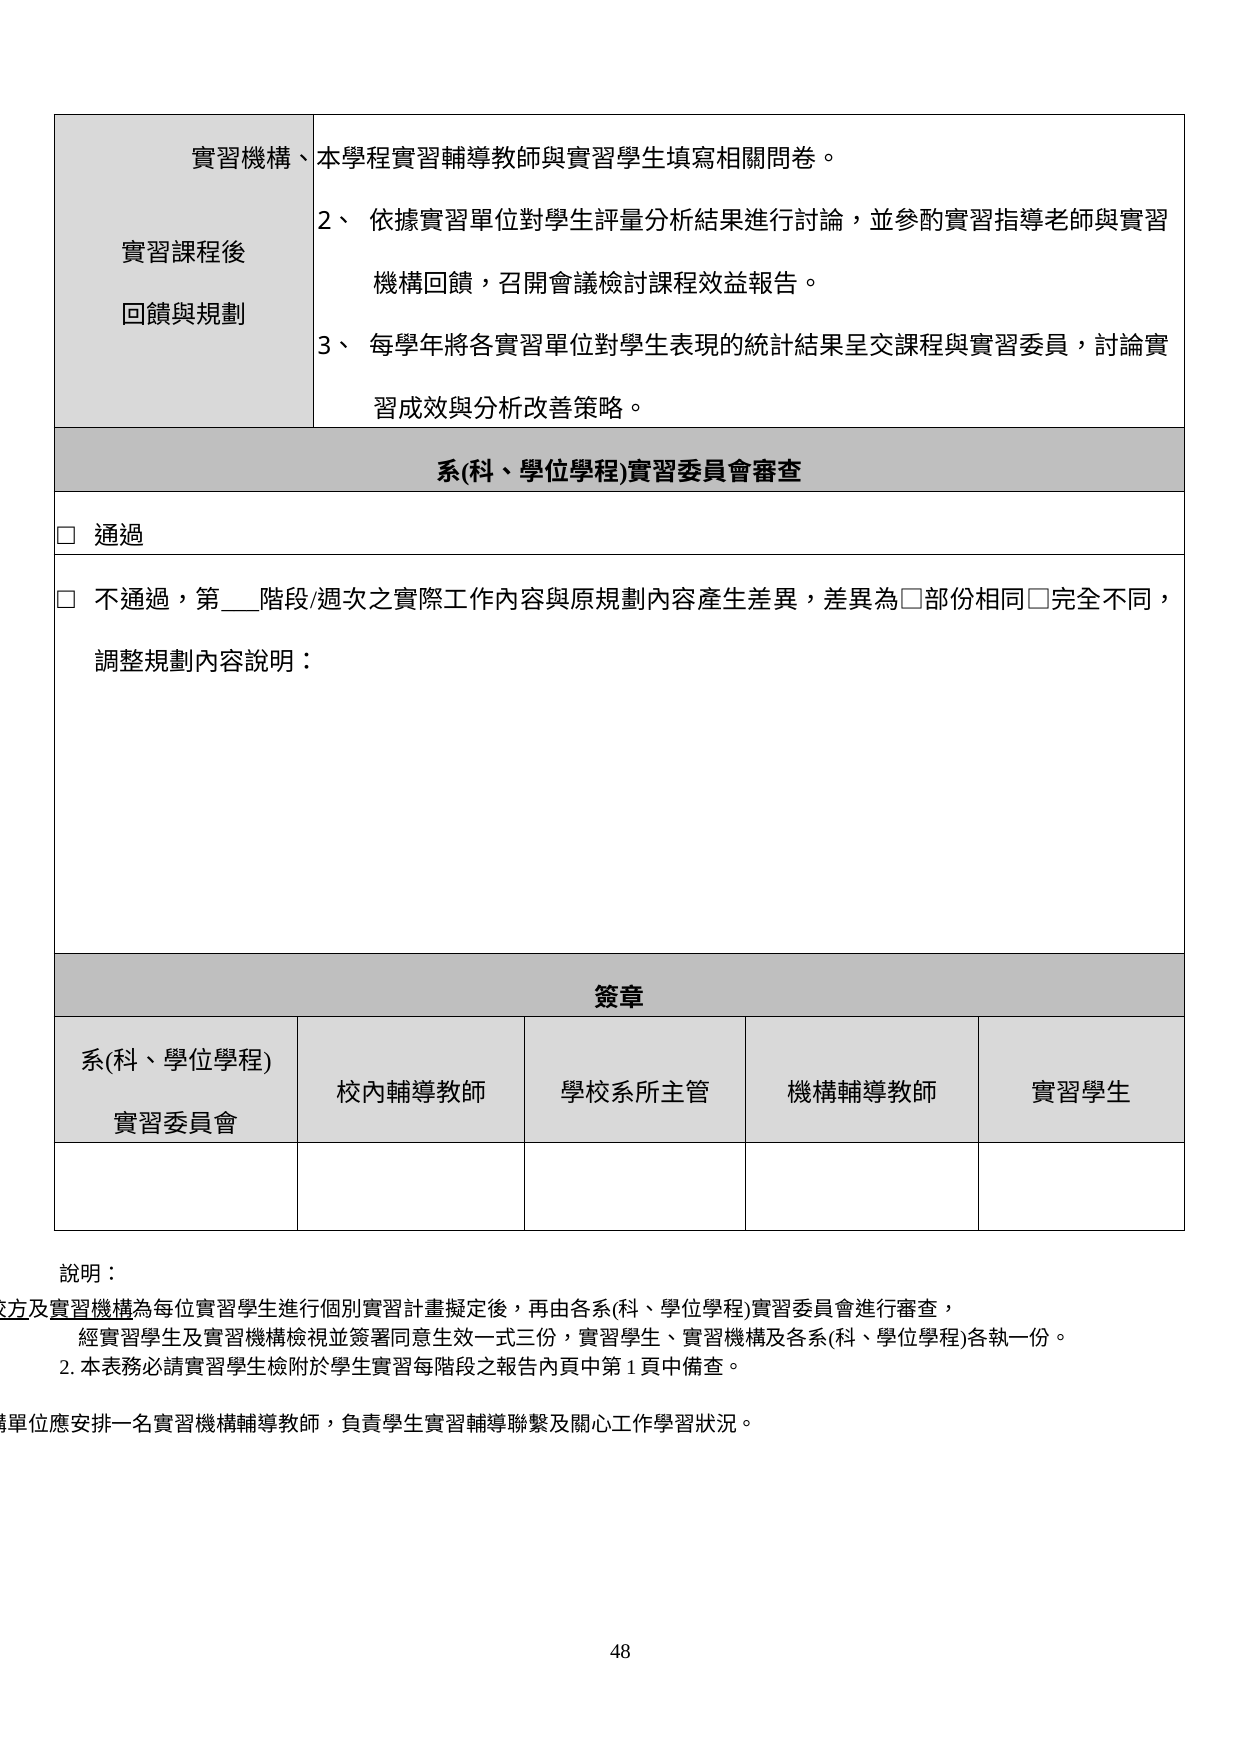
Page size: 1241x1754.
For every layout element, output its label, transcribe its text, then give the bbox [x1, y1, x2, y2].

table_cell 實習課程後 回饋與規劃 [55, 115, 313, 427]
table_cell 學校系所主管 [525, 1017, 745, 1142]
table_cell [525, 1143, 745, 1229]
table_cell 機構輔導教師 [746, 1017, 978, 1142]
table_cell 不通過，第___階段/週次之實際工作內容與原規劃內容產生差異，差異為□部份相同□完全不同，調整規劃內容說明： [55, 555, 1184, 953]
list 實習機構單位應安排一名實習機構輔導教師，負責學生實習輔導聯繫及關心工作學習狀況。 [0, 1381, 1181, 1443]
table_cell 通過 [55, 492, 1184, 554]
list 本表由校方及實習機構為每位實習學生進行個別實習計畫擬定後，再由各系(科、學位學程)實習委員會進行審查， [0, 1293, 1225, 1322]
table_cell [979, 1143, 1184, 1229]
table_cell [55, 1143, 297, 1229]
table_cell 實習學生 [979, 1017, 1184, 1142]
table_cell 校內輔導教師 [298, 1017, 524, 1142]
table_cell [746, 1143, 978, 1229]
table_cell 系(科、學位學程)實習委員會審查 [55, 428, 1184, 491]
text 經實習學生及實習機構檢視並簽署同意生效一式三份，實習學生、實習機構及各系(科、學位學程)各執一份。 [78, 1322, 1225, 1351]
list 本表務必請實習學生檢附於學生實習每階段之報告內頁中第1頁中備查。 [59, 1351, 1225, 1381]
text 說明： [59, 1231, 1181, 1293]
table_cell 簽章 [55, 954, 1184, 1016]
table_cell 實習機構、本學程實習輔導教師與實習學生填寫相關問卷。 依據實習單位對學生評量分析結果進行討論，並參酌實習指導老師與實習機構回饋，召開會議檢討課程效益報告。 每學年將各實習單位對學生表現的統計結果呈交課程與實習委員，討論實習成效與分析改善策略。 [314, 115, 1184, 427]
table_cell [298, 1143, 524, 1229]
table_cell 系(科、學位學程) 實習委員會 [55, 1017, 297, 1142]
